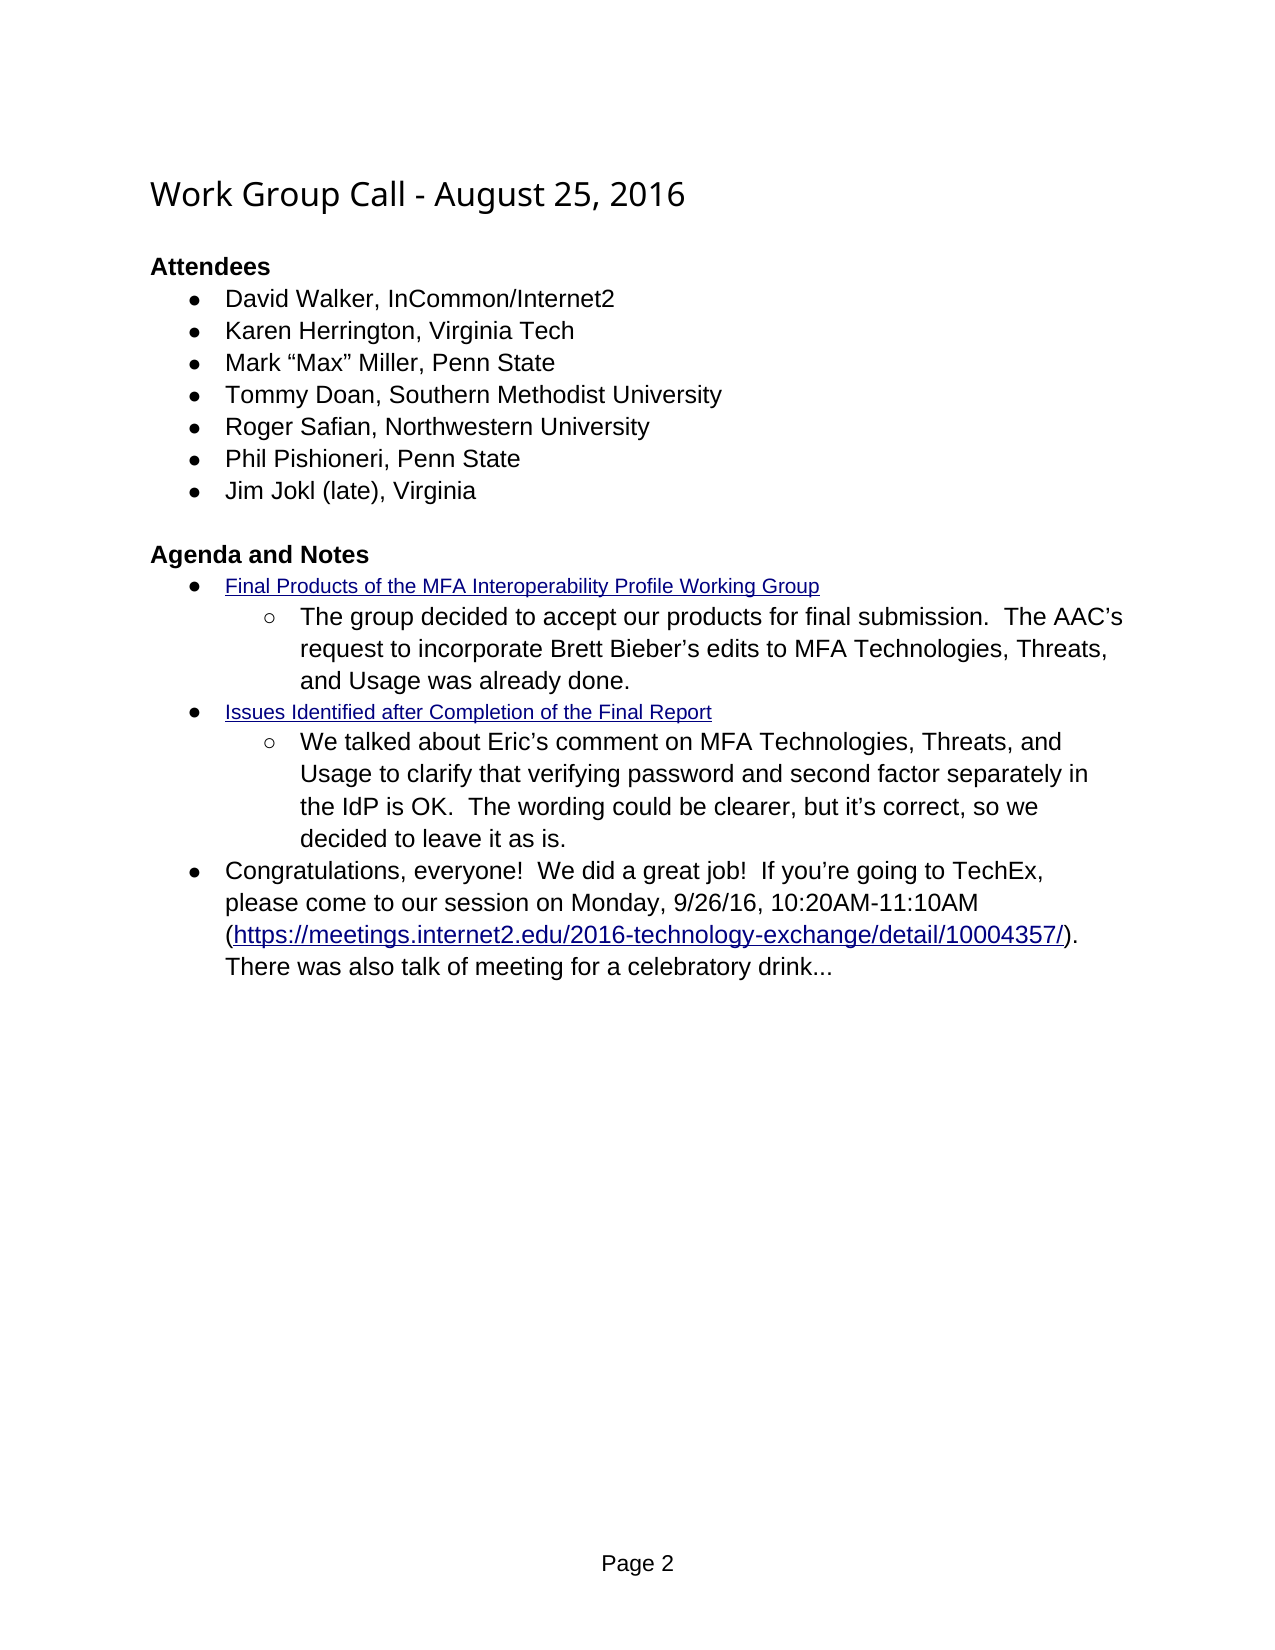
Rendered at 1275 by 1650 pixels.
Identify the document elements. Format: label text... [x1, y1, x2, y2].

text Attendees [150, 252, 1125, 280]
list Final Products of the MFA Interoperability Profile Working Group [187, 573, 1125, 599]
list Issues Identified after Completion of the Final Report [187, 699, 1125, 724]
list Tommy Doan, Southern Methodist University [187, 381, 1125, 409]
list Congratulations, everyone! We did a great job! If you’re going to TechEx, please come to our session on Monday, 9/26/16, 10:20AM-11:10AM (https://meetings.internet2.edu/2016-technology-exchange/detail/10004357/). There was also talk of meeting for a celebratory drink... [187, 857, 1125, 981]
list Roger Safian, Northwestern University [187, 413, 1125, 441]
subtitle Work Group Call - August 25, 2016 [150, 171, 1125, 216]
list We talked about Eric’s comment on MFA Technologies, Threats, and Usage to clarify that verifying password and second factor separately in the IdP is OK. The wording could be clearer, but it’s correct, so we decided to leave it as is. [262, 728, 1125, 852]
list Phil Pishioneri, Penn State [187, 445, 1125, 473]
list David Walker, InCommon/Internet2 [187, 284, 1125, 312]
list The group decided to accept our products for final submission. The AAC’s request to incorporate Brett Bieber’s edits to MFA Technologies, Threats, and Usage was already done. [262, 603, 1125, 695]
list Karen Herrington, Virginia Tech [187, 317, 1125, 344]
list Jim Jokl (late), Virginia [187, 477, 1125, 505]
text Agenda and Notes [150, 541, 1125, 569]
list Mark “Max” Miller, Penn State [187, 349, 1125, 377]
